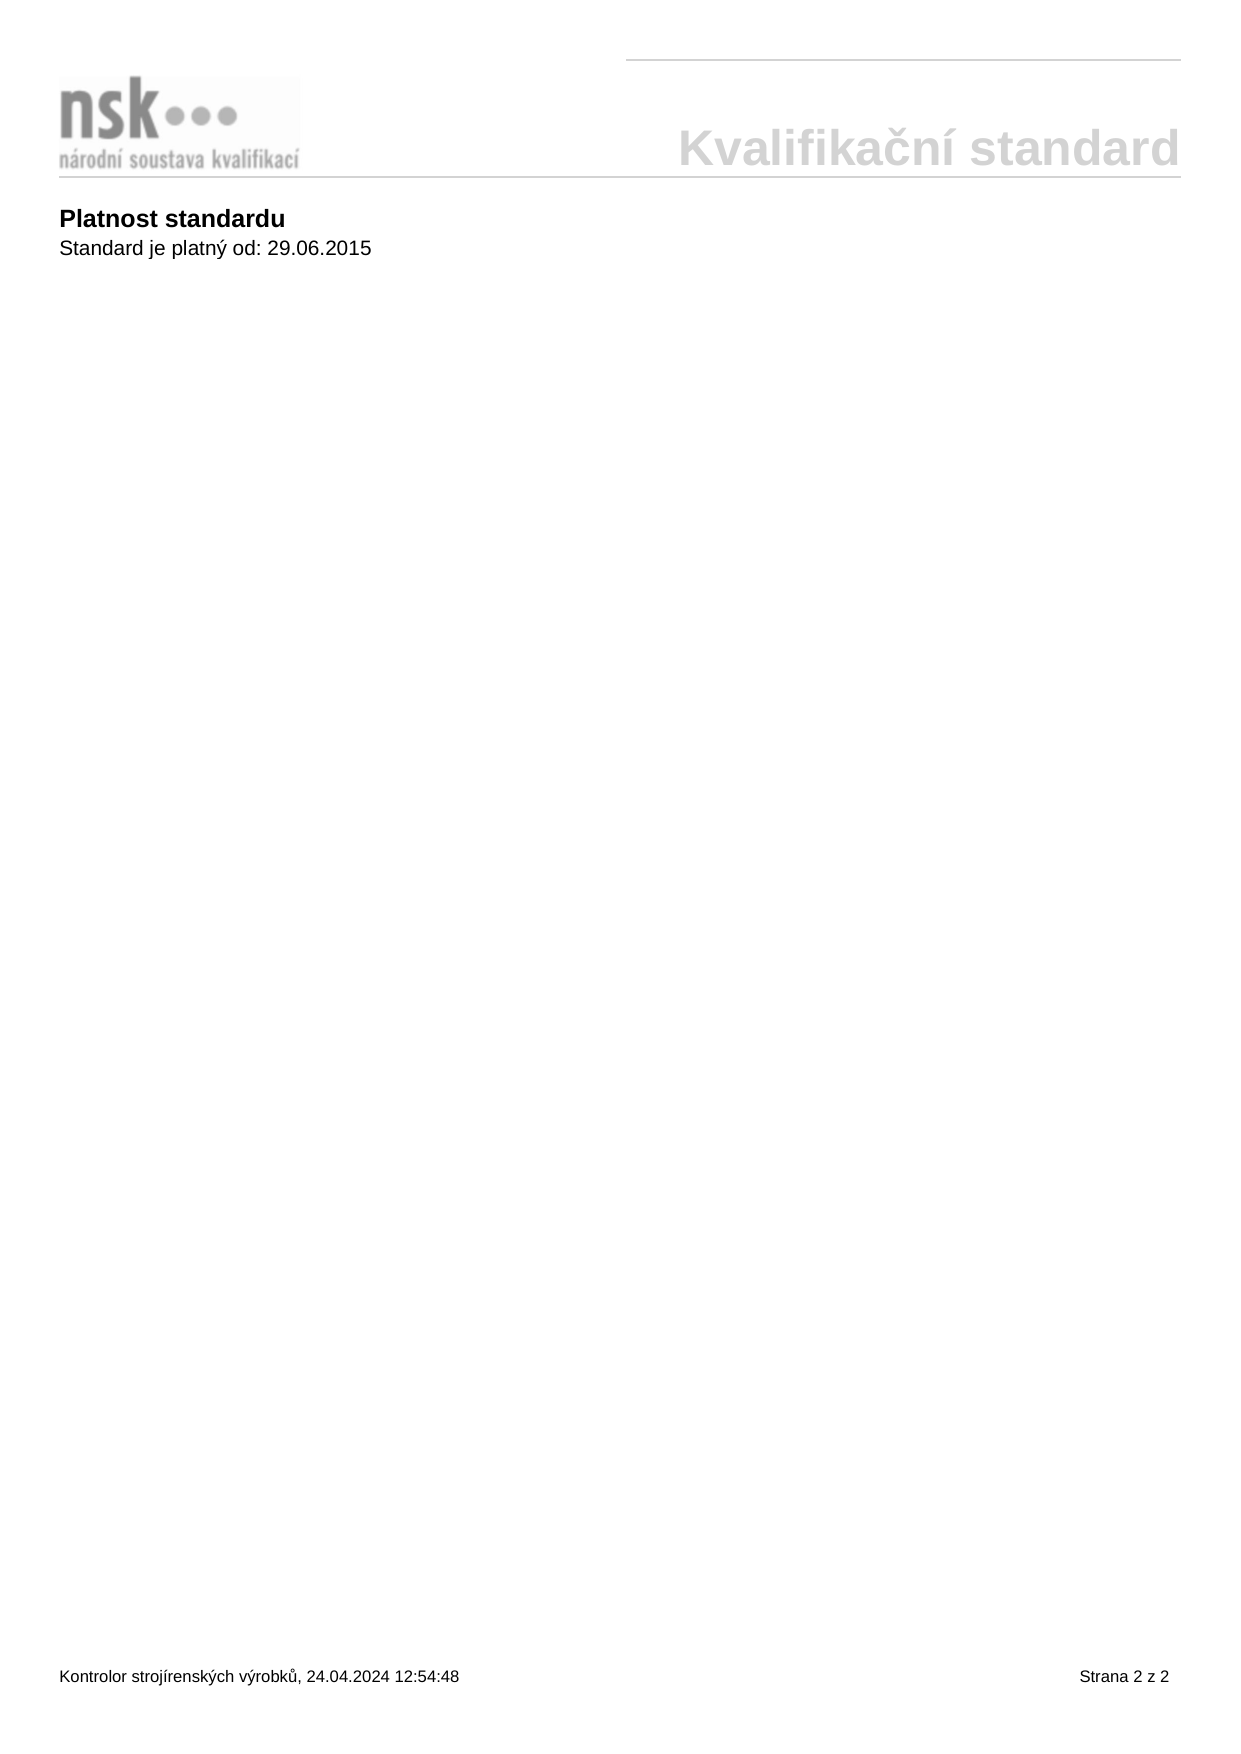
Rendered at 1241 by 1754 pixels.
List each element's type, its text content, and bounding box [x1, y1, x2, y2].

table_cell [1093, 1159, 1169, 1409]
table_cell [1169, 559, 1181, 859]
table_cell [59, 171, 483, 176]
table_cell [484, 1159, 620, 1409]
table_cell [621, 59, 626, 170]
table_cell [59, 194, 483, 200]
table_cell Standard je platný od: 29.06.2015 [59, 236, 1181, 259]
table_cell [626, 559, 862, 859]
table_cell [1169, 1658, 1181, 1694]
table_cell [59, 178, 1181, 194]
table_cell Strana 2 z 2 [862, 1658, 1169, 1694]
table_cell [1093, 559, 1169, 859]
table_cell [862, 1409, 1093, 1658]
table_cell Platnost standardu [59, 200, 1181, 236]
table_cell [1093, 194, 1169, 200]
table_cell [484, 559, 620, 859]
table_cell [59, 1409, 483, 1658]
picture [58, 59, 621, 171]
table_cell [620, 1409, 626, 1658]
table_cell [862, 559, 1093, 859]
table_cell [620, 859, 626, 1159]
table_cell [626, 259, 862, 559]
table_cell Kvalifikační standard [626, 61, 1181, 176]
table_cell [862, 259, 1093, 559]
table_cell Kontrolor strojírenských výrobků, 24.04.2024 12:54:48 [59, 1658, 862, 1694]
table_cell [1169, 1159, 1181, 1409]
table_cell [1169, 194, 1181, 200]
table_cell [1093, 1409, 1169, 1658]
table_cell [620, 559, 626, 859]
table_cell [59, 859, 483, 1159]
table_cell [626, 194, 862, 200]
table_cell [862, 1159, 1093, 1409]
table_cell [1093, 859, 1169, 1159]
table_cell [1169, 259, 1181, 559]
table_cell [484, 194, 620, 200]
table_cell [484, 859, 620, 1159]
table_cell [1169, 859, 1181, 1159]
table_cell [626, 1159, 862, 1409]
table_cell [862, 859, 1093, 1159]
table_cell [484, 171, 620, 176]
table_cell [626, 1409, 862, 1658]
table_cell [484, 259, 620, 559]
table_cell [862, 194, 1093, 200]
table_cell [620, 1159, 626, 1409]
table_cell [620, 259, 626, 559]
table_cell [59, 259, 483, 559]
table_cell [59, 1159, 483, 1409]
table_cell [626, 859, 862, 1159]
table_cell [59, 559, 483, 859]
table_cell [484, 1409, 620, 1658]
table_cell [1169, 1409, 1181, 1658]
table_cell [1093, 259, 1169, 559]
